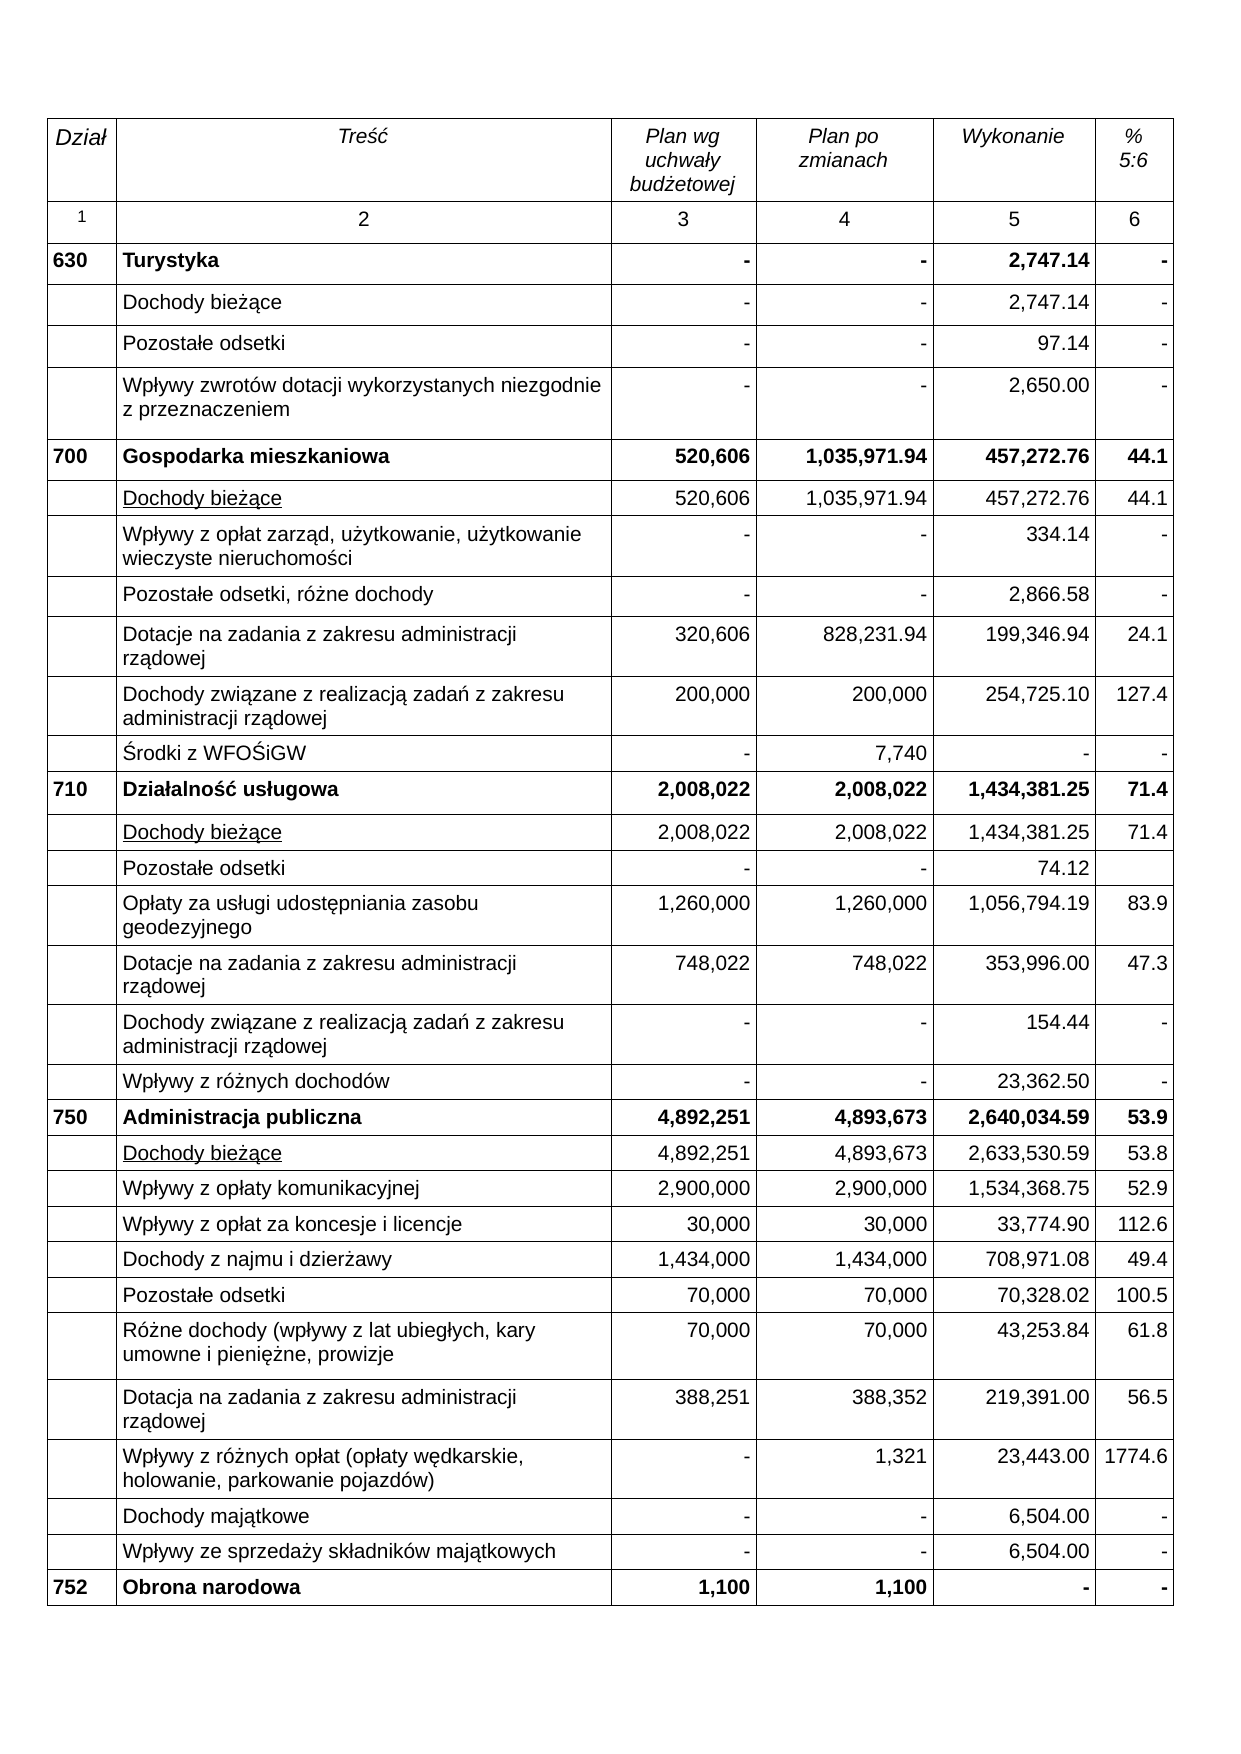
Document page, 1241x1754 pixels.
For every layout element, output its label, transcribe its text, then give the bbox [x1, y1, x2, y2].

table_cell 353 996,00 [934, 946, 1095, 1004]
table_cell - [612, 326, 756, 367]
table_cell 1 434 381,25 [934, 772, 1095, 814]
table_cell Wpływy zwrotów dotacji wykorzystanych niezgodnie z przeznaczeniem [117, 368, 611, 438]
table_cell - [612, 285, 756, 325]
table_cell 710 [48, 772, 116, 814]
table_cell [48, 516, 116, 576]
table_cell - [757, 1499, 933, 1533]
table_cell Dochody z najmu i dzierżawy [117, 1242, 611, 1277]
table_cell - [1096, 516, 1173, 576]
table_cell Dochody bieżące [117, 481, 611, 515]
table_cell - [757, 368, 933, 438]
table_cell Wpływy z opłaty komunikacyjnej [117, 1171, 611, 1206]
table_cell 2 866,58 [934, 577, 1095, 616]
table_cell Dotacja na zadania z zakresu administracji rządowej [117, 1380, 611, 1438]
table_cell 53,9 [1096, 1100, 1173, 1134]
table_cell 4 893 673 [757, 1136, 933, 1170]
table_cell Dochody majątkowe [117, 1499, 611, 1533]
table_cell 2 633 530,59 [934, 1136, 1095, 1170]
table_cell 457 272,76 [934, 481, 1095, 515]
table_cell Plan wg uchwały budżetowej [612, 119, 756, 201]
table_cell [48, 1005, 116, 1063]
table_cell 457 272,76 [934, 440, 1095, 480]
table_cell 1 056 794,19 [934, 886, 1095, 944]
table_cell 1 321 [757, 1440, 933, 1498]
table_cell % 5:6 [1096, 119, 1173, 201]
table_cell - [757, 244, 933, 284]
table_cell - [1096, 368, 1173, 438]
table_cell Turystyka [117, 244, 611, 284]
table_cell 4 [757, 202, 933, 242]
table_cell - [612, 244, 756, 284]
table_cell [1096, 851, 1173, 885]
table_cell Wpływy z różnych opłat (opłaty wędkarskie, holowanie, parkowanie pojazdów) [117, 1440, 611, 1498]
table_cell [48, 736, 116, 771]
table_cell [48, 886, 116, 944]
table_cell Plan po zmianach [757, 119, 933, 201]
table_cell 23 443,00 [934, 1440, 1095, 1498]
table_cell 112,6 [1096, 1207, 1173, 1241]
table_cell 828 231,94 [757, 617, 933, 676]
table_cell - [1096, 1535, 1173, 1569]
table_cell Opłaty za usługi udostępniania zasobu geodezyjnego [117, 886, 611, 944]
table_cell [48, 946, 116, 1004]
table_cell - [757, 326, 933, 367]
table_cell 1 260 000 [757, 886, 933, 944]
table_cell - [757, 516, 933, 576]
table_cell 1 [48, 202, 116, 242]
table_cell - [934, 736, 1095, 771]
table_cell 6 504,00 [934, 1535, 1095, 1569]
table_cell - [757, 1005, 933, 1063]
table_cell - [612, 1499, 756, 1533]
table_cell - [757, 1535, 933, 1569]
table_cell Środki z WFOŚiGW [117, 736, 611, 771]
table_cell [48, 1242, 116, 1277]
table_cell 44,1 [1096, 481, 1173, 515]
table_cell [48, 1380, 116, 1438]
table_cell Dochody związane z realizacją zadań z zakresu administracji rządowej [117, 1005, 611, 1063]
table_cell 56,5 [1096, 1380, 1173, 1438]
table_cell - [1096, 577, 1173, 616]
table_cell - [757, 577, 933, 616]
table_cell Administracja publiczna [117, 1100, 611, 1134]
table_cell 2 900 000 [612, 1171, 756, 1206]
table_cell Wpływy z opłat za koncesje i licencje [117, 1207, 611, 1241]
table_cell - [1096, 736, 1173, 771]
table_cell 43 253,84 [934, 1313, 1095, 1379]
table_cell 71,4 [1096, 772, 1173, 814]
table_cell Wpływy z różnych dochodów [117, 1065, 611, 1099]
table_cell 334,14 [934, 516, 1095, 576]
table_cell 4 892 251 [612, 1100, 756, 1134]
table_cell 83,9 [1096, 886, 1173, 944]
table_cell 1 434 000 [757, 1242, 933, 1277]
table_cell - [1096, 1065, 1173, 1099]
table_cell 200 000 [757, 677, 933, 735]
table_cell Pozostałe odsetki, różne dochody [117, 577, 611, 616]
table_cell - [757, 851, 933, 885]
table_cell [48, 1440, 116, 1498]
table_cell 388 251 [612, 1380, 756, 1438]
table_cell 2 008 022 [757, 815, 933, 849]
table_cell Pozostałe odsetki [117, 1278, 611, 1312]
table_cell [48, 1171, 116, 1206]
table_cell 200 000 [612, 677, 756, 735]
table_cell 2 [117, 202, 611, 242]
table_cell 1 434 000 [612, 1242, 756, 1277]
table_cell Treść [117, 119, 611, 201]
table_cell 388 352 [757, 1380, 933, 1438]
table_cell Dochody bieżące [117, 815, 611, 849]
table_cell [48, 1136, 116, 1170]
table_cell 1 035 971,94 [757, 440, 933, 480]
table_cell Dotacje na zadania z zakresu administracji rządowej [117, 617, 611, 676]
table_cell Dotacje na zadania z zakresu administracji rządowej [117, 946, 611, 1004]
table_cell [48, 1499, 116, 1533]
table_cell - [1096, 244, 1173, 284]
table_cell 154,44 [934, 1005, 1095, 1063]
table_cell 2 650,00 [934, 368, 1095, 438]
table_cell - [612, 851, 756, 885]
table_cell - [1096, 1005, 1173, 1063]
table_cell [48, 1535, 116, 1569]
table_cell 70 000 [757, 1313, 933, 1379]
table_cell 5 [934, 202, 1095, 242]
table_cell [48, 677, 116, 735]
table_cell Pozostałe odsetki [117, 851, 611, 885]
table_cell - [612, 516, 756, 576]
table_cell - [757, 285, 933, 325]
table_cell 4 892 251 [612, 1136, 756, 1170]
table_cell [48, 368, 116, 438]
table_cell 1 260 000 [612, 886, 756, 944]
table_cell 30 000 [757, 1207, 933, 1241]
table_cell 2 008 022 [612, 772, 756, 814]
table_cell 52,9 [1096, 1171, 1173, 1206]
table_cell 1 100 [612, 1570, 756, 1604]
table_cell 2 640 034,59 [934, 1100, 1095, 1134]
table_cell 630 [48, 244, 116, 284]
table_cell - [612, 1535, 756, 1569]
table_cell - [1096, 285, 1173, 325]
table_cell 2 747,14 [934, 244, 1095, 284]
table_cell Dochody bieżące [117, 1136, 611, 1170]
table_cell 752 [48, 1570, 116, 1604]
table_cell [48, 1313, 116, 1379]
table_cell 47,3 [1096, 946, 1173, 1004]
table_cell 1774,6 [1096, 1440, 1173, 1498]
table_cell 520 606 [612, 440, 756, 480]
table_cell 750 [48, 1100, 116, 1134]
table_cell 74,12 [934, 851, 1095, 885]
table_cell [48, 1278, 116, 1312]
table_cell 97,14 [934, 326, 1095, 367]
table_cell Działalność usługowa [117, 772, 611, 814]
table_cell 199 346,94 [934, 617, 1095, 676]
table_cell 219 391,00 [934, 1380, 1095, 1438]
table_cell - [612, 1005, 756, 1063]
table_cell - [934, 1570, 1095, 1604]
table_cell [48, 285, 116, 325]
table_cell 2 008 022 [757, 772, 933, 814]
table_cell 24,1 [1096, 617, 1173, 676]
table_cell 70 328,02 [934, 1278, 1095, 1312]
table_cell 1 534 368,75 [934, 1171, 1095, 1206]
table_cell 2 747,14 [934, 285, 1095, 325]
table_cell 61,8 [1096, 1313, 1173, 1379]
table_cell 127,4 [1096, 677, 1173, 735]
table_cell 30 000 [612, 1207, 756, 1241]
table_cell 6 504,00 [934, 1499, 1095, 1533]
table_cell 23 362,50 [934, 1065, 1095, 1099]
table_cell 2 008 022 [612, 815, 756, 849]
table_cell - [1096, 1570, 1173, 1604]
table_cell [48, 577, 116, 616]
table_cell 748 022 [612, 946, 756, 1004]
table_cell Pozostałe odsetki [117, 326, 611, 367]
table_cell 70 000 [757, 1278, 933, 1312]
table_cell 7 740 [757, 736, 933, 771]
table_cell 254 725,10 [934, 677, 1095, 735]
table_cell 44,1 [1096, 440, 1173, 480]
table_cell [48, 617, 116, 676]
table_cell Dział [48, 119, 116, 201]
table_cell 4 893 673 [757, 1100, 933, 1134]
table_cell - [612, 577, 756, 616]
table_cell 33 774,90 [934, 1207, 1095, 1241]
table_cell 53,8 [1096, 1136, 1173, 1170]
table_cell 70 000 [612, 1278, 756, 1312]
table_cell - [1096, 326, 1173, 367]
table_cell 3 [612, 202, 756, 242]
table_cell Wpływy z opłat zarząd, użytkowanie, użytkowanie wieczyste nieruchomości [117, 516, 611, 576]
table_cell [48, 481, 116, 515]
table_cell Wpływy ze sprzedaży składników majątkowych [117, 1535, 611, 1569]
table_cell [48, 851, 116, 885]
table_cell [48, 326, 116, 367]
table_cell 700 [48, 440, 116, 480]
table_cell 1 434 381,25 [934, 815, 1095, 849]
table_cell Wykonanie [934, 119, 1095, 201]
table_cell [48, 815, 116, 849]
table_cell 71,4 [1096, 815, 1173, 849]
table_cell - [612, 1065, 756, 1099]
table_cell - [612, 736, 756, 771]
table_cell 748 022 [757, 946, 933, 1004]
table_cell 1 035 971,94 [757, 481, 933, 515]
table_cell 49,4 [1096, 1242, 1173, 1277]
table_cell Dochody bieżące [117, 285, 611, 325]
table_cell 708 971,08 [934, 1242, 1095, 1277]
table_cell Dochody związane z realizacją zadań z zakresu administracji rządowej [117, 677, 611, 735]
table_cell Różne dochody (wpływy z lat ubiegłych, kary umowne i pieniężne, prowizje [117, 1313, 611, 1379]
table_cell 2 900 000 [757, 1171, 933, 1206]
table_cell 320 606 [612, 617, 756, 676]
table_cell - [612, 368, 756, 438]
table_cell - [612, 1440, 756, 1498]
table_cell [48, 1207, 116, 1241]
table_cell 520 606 [612, 481, 756, 515]
table_cell Obrona narodowa [117, 1570, 611, 1604]
table_cell Gospodarka mieszkaniowa [117, 440, 611, 480]
table_cell - [757, 1065, 933, 1099]
table_cell [48, 1065, 116, 1099]
table_cell 6 [1096, 202, 1173, 242]
table_cell 100,5 [1096, 1278, 1173, 1312]
table_cell 70 000 [612, 1313, 756, 1379]
table_cell 1 100 [757, 1570, 933, 1604]
table_cell - [1096, 1499, 1173, 1533]
